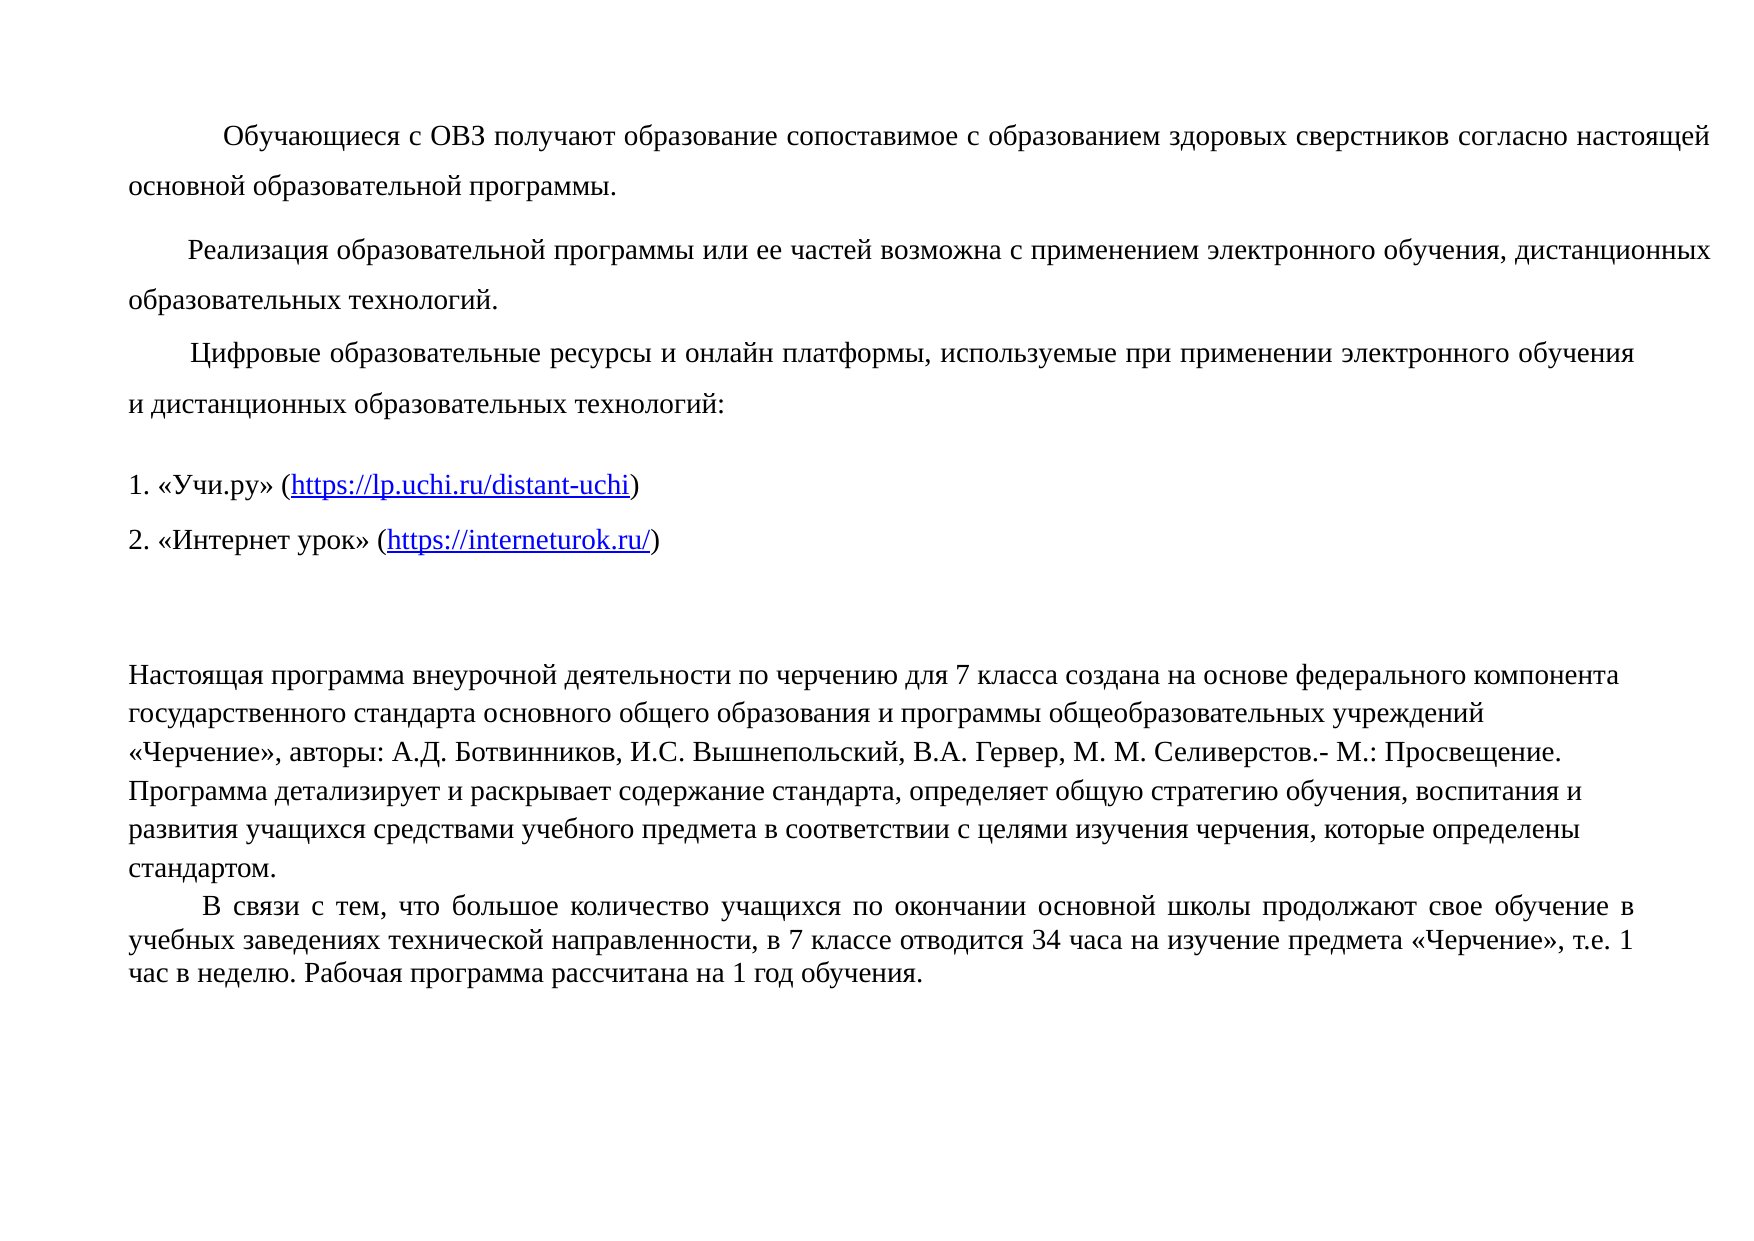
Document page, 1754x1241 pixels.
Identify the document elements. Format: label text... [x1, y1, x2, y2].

text 1. «Учи.ру» (https://lp.uchi.ru/distant-uchi) [128, 467, 1636, 501]
text Реализация образовательной программы или ее частей возможна с применением электронного обучения, дистанционных образовательных технологий. [128, 232, 1713, 316]
text Обучающиеся с ОВЗ получают образование сопоставимое с образованием здоровых сверстников согласно настоящей основной образовательной программы. [128, 118, 1713, 202]
text В связи с тем, что большое количество учащихся по окончании основной школы продолжают свое обучение в учебных заведениях технической направленности, в 7 классе отводится 34 часа на изучение предмета «Черчение», т.е. 1 час в неделю. Рабочая программа рассчитана на 1 год обучения. [128, 888, 1636, 989]
text Настоящая программа внеурочной деятельности по черчению для 7 класса создана на основе федерального компонента государственного стандарта основного общего образования и программы общеобразовательных учреждений «Черчение», авторы: А.Д. Ботвинников, И.С. Вышнепольский, В.А. Гервер, М. М. Селиверстов.- М.: Просвещение. Программа детализирует и раскрывает содержание стандарта, определяет общую стратегию обучения, воспитания и развития учащихся средствами учебного предмета в соответствии с целями изучения черчения, которые определены стандартом. [128, 657, 1636, 883]
text Цифровые образовательные ресурсы и онлайн платформы, используемые при применении электронного обучения и дистанционных образовательных технологий: [128, 336, 1636, 419]
text 2. «Интернет урок» (https://interneturok.ru/) [128, 522, 1636, 555]
